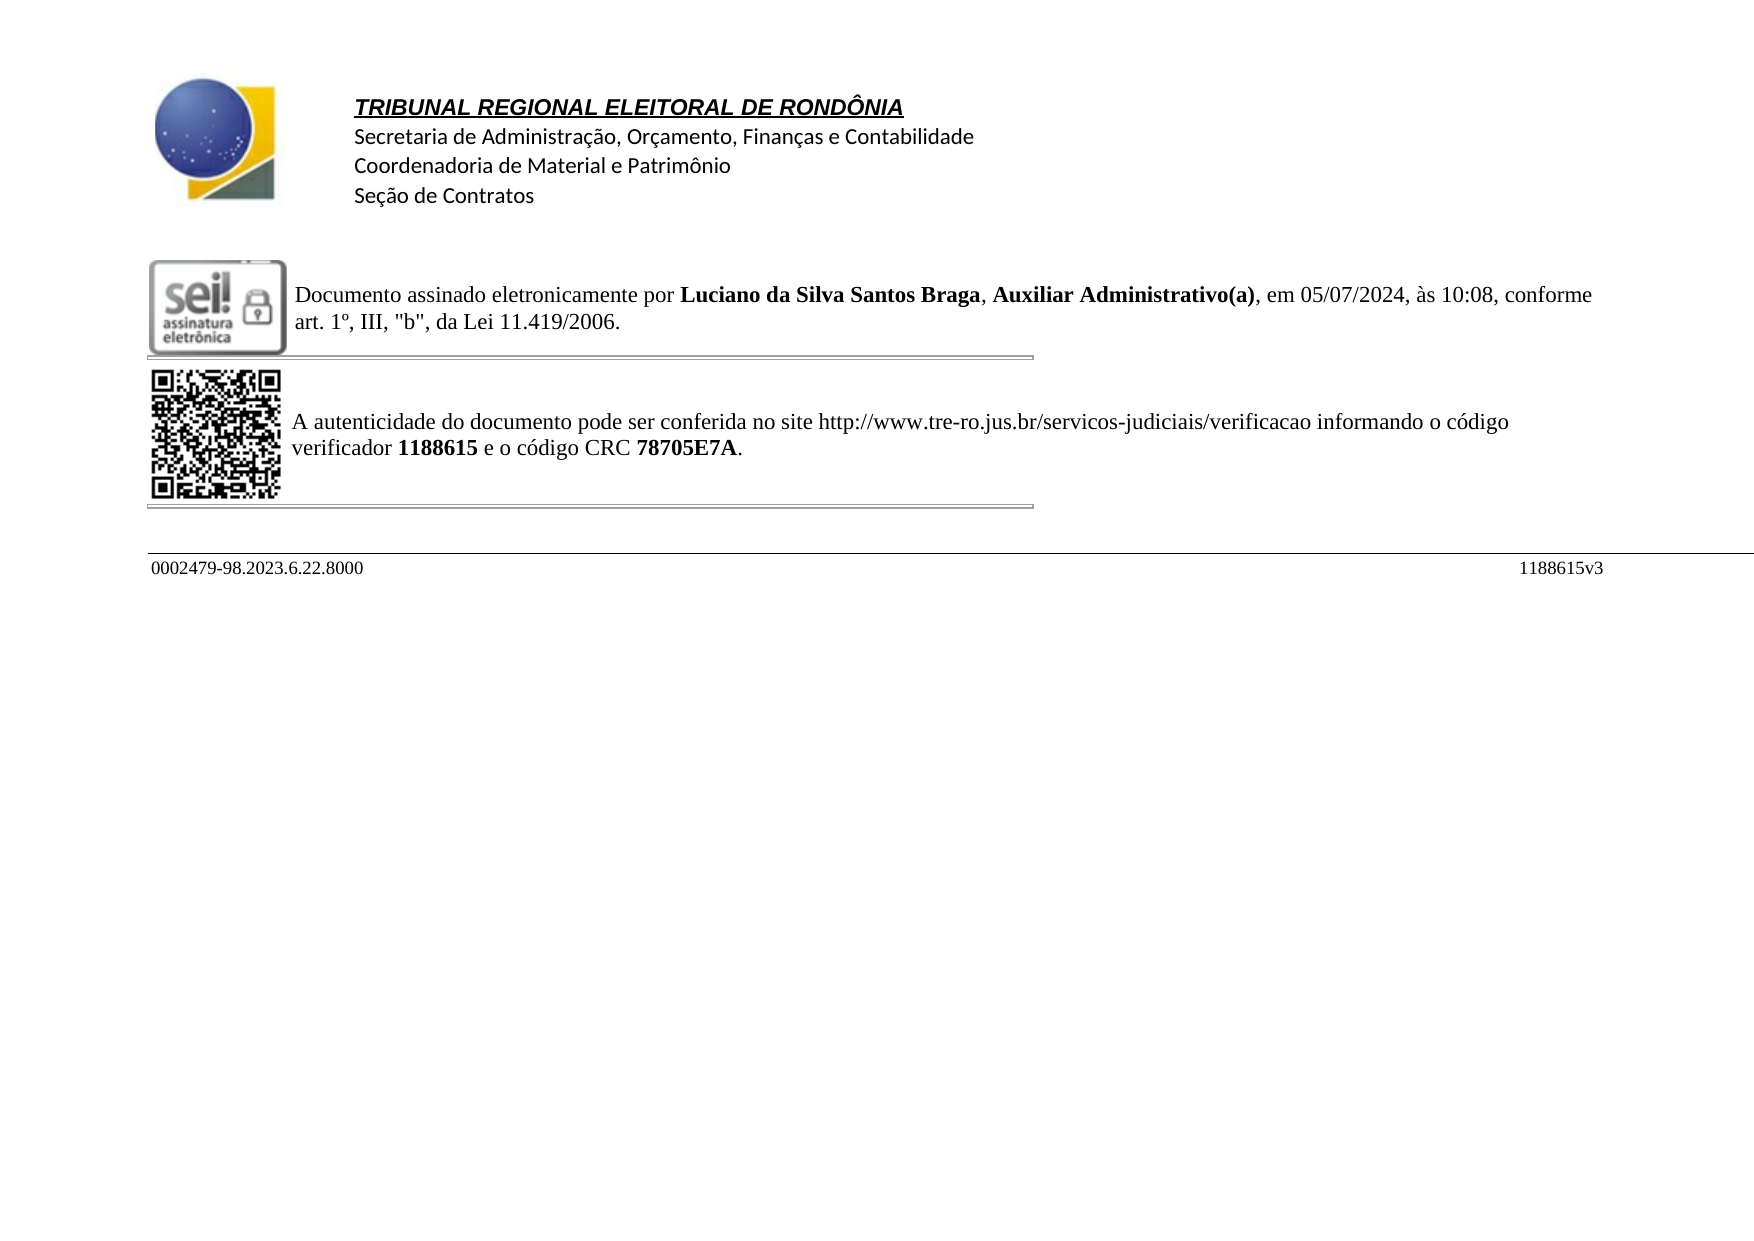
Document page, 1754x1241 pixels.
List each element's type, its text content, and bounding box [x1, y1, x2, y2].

table_header 0002479-98.2023.6.22.8000 [148, 554, 877, 581]
table_header Documento assinado eletronicamente por Luciano da Silva Santos Braga, Auxiliar Administrativo(a), em 05/07/2024, às 10:08, conforme art. 1º, III, "b", da Lei 11.419/2006. [293, 259, 1616, 356]
table_header 1188615v3 [877, 554, 1606, 581]
table_header [148, 366, 290, 503]
table_header [148, 259, 293, 355]
table_header A autenticidade do documento pode ser conferida no site http://www.tre-ro.jus.br/servicos-judiciais/verificacao informando o código verificador 1188615 e o código CRC 78705E7A. [290, 366, 1616, 503]
